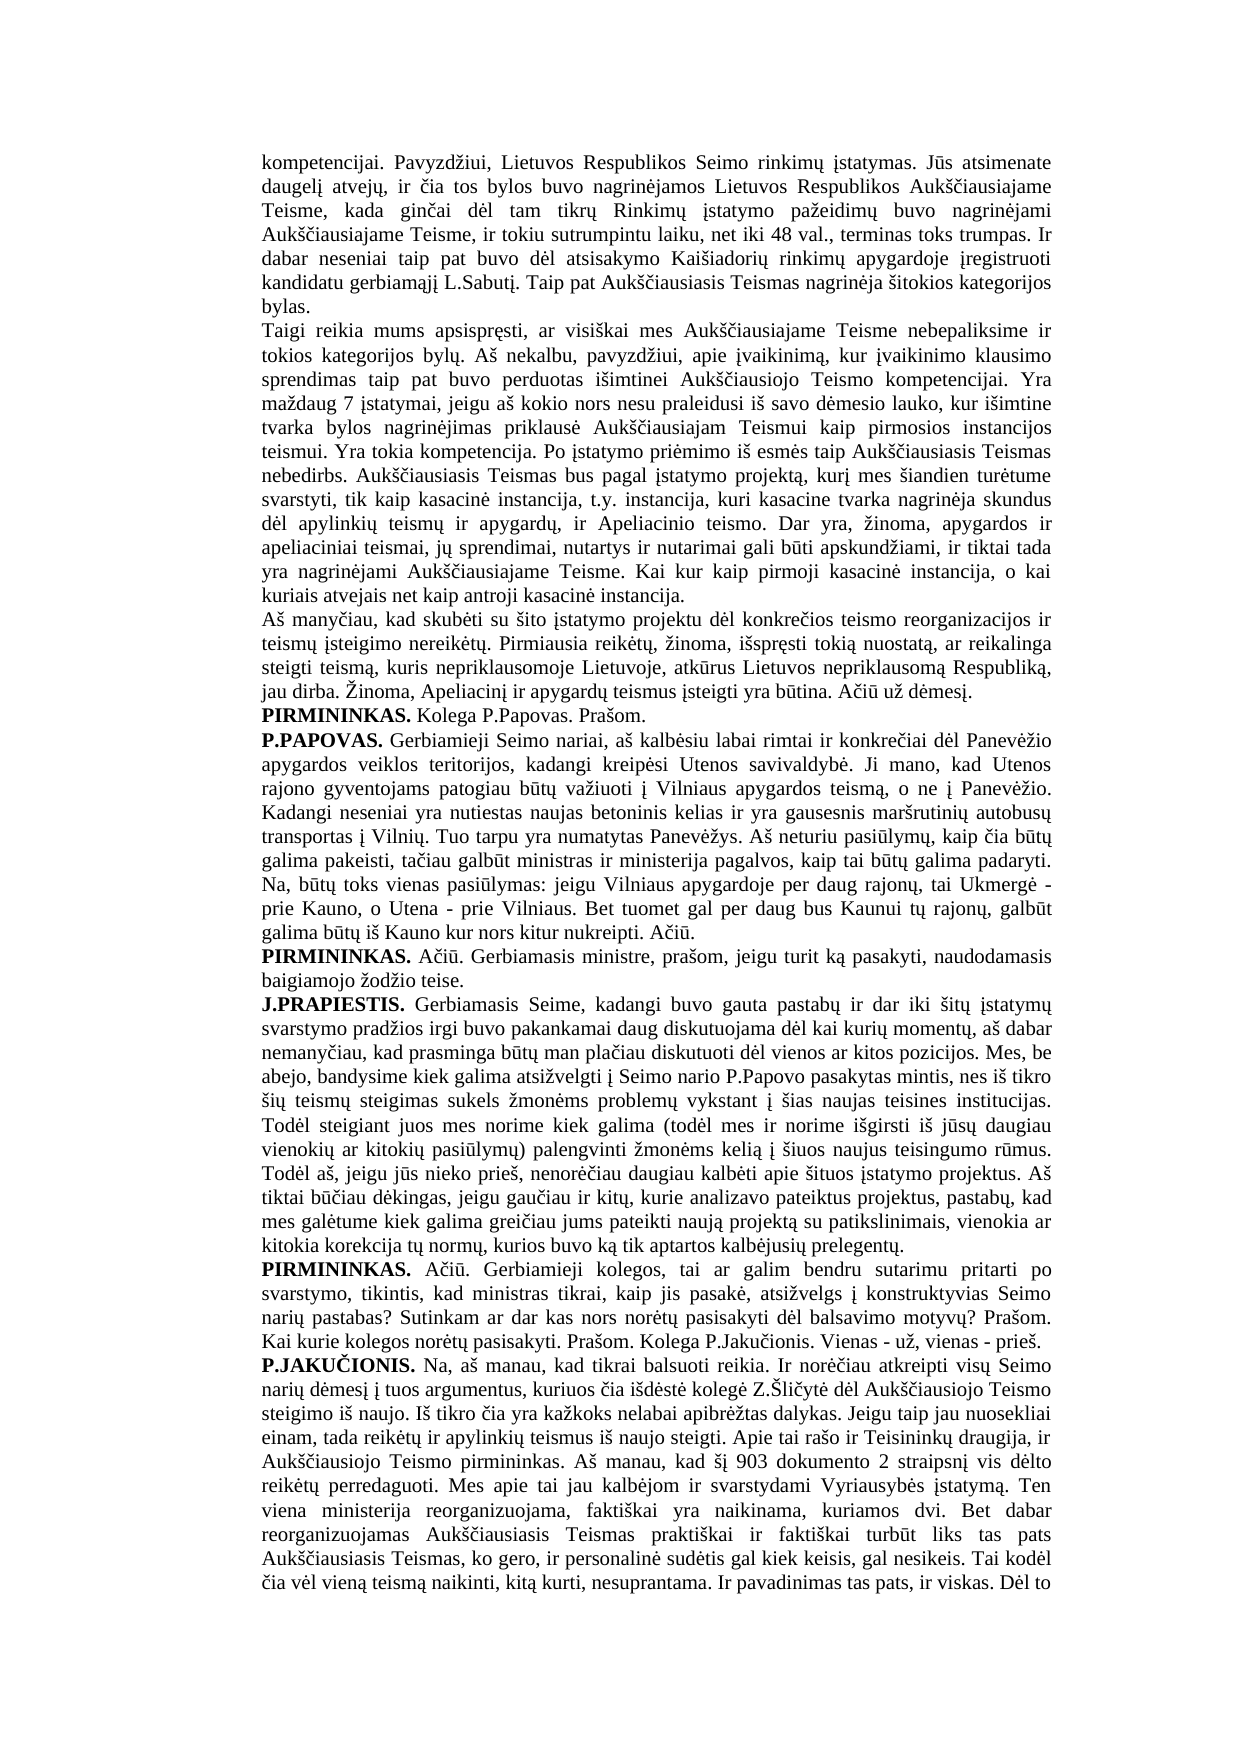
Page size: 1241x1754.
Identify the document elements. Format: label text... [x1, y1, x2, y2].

text P.JAKUČIONIS. Na, aš manau, kad tikrai balsuoti reikia. Ir norėčiau atkreipti visų Seimo narių dėmesį į tuos argumentus, kuriuos čia išdėstė kolegė Z.Šličytė dėl Aukščiausiojo Teismo steigimo iš naujo. Iš tikro čia yra kažkoks nelabai apibrėžtas dalykas. Jeigu taip jau nuosekliai einam, tada reikėtų ir apylinkių teismus iš naujo steigti. Apie tai rašo ir Teisininkų draugija, ir Aukščiausiojo Teismo pirmininkas. Aš manau, kad šį 903 dokumento 2 straipsnį vis dėlto reikėtų perredaguoti. Mes apie tai jau kalbėjom ir svarstydami Vyriausybės įstatymą. Ten viena ministerija reorganizuojama, faktiškai yra naikinama, kuriamos dvi. Bet dabar reorganizuojamas Aukščiausiasis Teismas praktiškai ir faktiškai turbūt liks tas pats Aukščiausiasis Teismas, ko gero, ir personalinė sudėtis gal kiek keisis, gal nesikeis. Tai kodėl čia vėl vieną teismą naikinti, kitą kurti, nesuprantama. Ir pavadinimas tas pats, ir viskas. Dėl to [261, 1353, 1053, 1594]
text kompetencijai. Pavyzdžiui, Lietuvos Respublikos Seimo rinkimų įstatymas. Jūs atsimenate daugelį atvejų, ir čia tos bylos buvo nagrinėjamos Lietuvos Respublikos Aukščiausiajame Teisme, kada ginčai dėl tam tikrų Rinkimų įstatymo pažeidimų buvo nagrinėjami Aukščiausiajame Teisme, ir tokiu sutrumpintu laiku, net iki 48 val., terminas toks trumpas. Ir dabar neseniai taip pat buvo dėl atsisakymo Kaišiadorių rinkimų apygardoje įregistruoti kandidatu gerbiamąjį L.Sabutį. Taip pat Aukščiausiasis Teismas nagrinėja šitokios kategorijos bylas. [261, 150, 1053, 318]
text PIRMININKAS. Kolega P.Papovas. Prašom. [261, 703, 1053, 727]
text PIRMININKAS. Ačiū. Gerbiamieji kolegos, tai ar galim bendru sutarimu pritarti po svarstymo, tikintis, kad ministras tikrai, kaip jis pasakė, atsižvelgs į konstruktyvias Seimo narių pastabas? Sutinkam ar dar kas nors norėtų pasisakyti dėl balsavimo motyvų? Prašom. Kai kurie kolegos norėtų pasisakyti. Prašom. Kolega P.Jakučionis. Vienas - už, vienas - prieš. [261, 1257, 1053, 1353]
text P.PAPOVAS. Gerbiamieji Seimo nariai, aš kalbėsiu labai rimtai ir konkrečiai dėl Panevėžio apygardos veiklos teritorijos, kadangi kreipėsi Utenos savivaldybė. Ji mano, kad Utenos rajono gyventojams patogiau būtų važiuoti į Vilniaus apygardos teismą, o ne į Panevėžio. Kadangi neseniai yra nutiestas naujas betoninis kelias ir yra gausesnis maršrutinių autobusų transportas į Vilnių. Tuo tarpu yra numatytas Panevėžys. Aš neturiu pasiūlymų, kaip čia būtų galima pakeisti, tačiau galbūt ministras ir ministerija pagalvos, kaip tai būtų galima padaryti. Na, būtų toks vienas pasiūlymas: jeigu Vilniaus apygardoje per daug rajonų, tai Ukmergė - prie Kauno, o Utena - prie Vilniaus. Bet tuomet gal per daug bus Kaunui tų rajonų, galbūt galima būtų iš Kauno kur nors kitur nukreipti. Ačiū. [261, 727, 1053, 944]
text PIRMININKAS. Ačiū. Gerbiamasis ministre, prašom, jeigu turit ką pasakyti, naudodamasis baigiamojo žodžio teise. [261, 944, 1053, 992]
text Aš manyčiau, kad skubėti su šito įstatymo projektu dėl konkrečios teismo reorganizacijos ir teismų įsteigimo nereikėtų. Pirmiausia reikėtų, žinoma, išspręsti tokią nuostatą, ar reikalinga steigti teismą, kuris nepriklausomoje Lietuvoje, atkūrus Lietuvos nepriklausomą Respubliką, jau dirba. Žinoma, Apeliacinį ir apygardų teismus įsteigti yra būtina. Ačiū už dėmesį. [261, 607, 1053, 703]
text Taigi reikia mums apsispręsti, ar visiškai mes Aukščiausiajame Teisme nebepaliksime ir tokios kategorijos bylų. Aš nekalbu, pavyzdžiui, apie įvaikinimą, kur įvaikinimo klausimo sprendimas taip pat buvo perduotas išimtinei Aukščiausiojo Teismo kompetencijai. Yra maždaug 7 įstatymai, jeigu aš kokio nors nesu praleidusi iš savo dėmesio lauko, kur išimtine tvarka bylos nagrinėjimas priklausė Aukščiausiajam Teismui kaip pirmosios instancijos teismui. Yra tokia kompetencija. Po įstatymo priėmimo iš esmės taip Aukščiausiasis Teismas nebedirbs. Aukščiausiasis Teismas bus pagal įstatymo projektą, kurį mes šiandien turėtume svarstyti, tik kaip kasacinė instancija, t.y. instancija, kuri kasacine tvarka nagrinėja skundus dėl apylinkių teismų ir apygardų, ir Apeliacinio teismo. Dar yra, žinoma, apygardos ir apeliaciniai teismai, jų sprendimai, nutartys ir nutarimai gali būti apskundžiami, ir tiktai tada yra nagrinėjami Aukščiausiajame Teisme. Kai kur kaip pirmoji kasacinė instancija, o kai kuriais atvejais net kaip antroji kasacinė instancija. [261, 318, 1053, 607]
text J.PRAPIESTIS. Gerbiamasis Seime, kadangi buvo gauta pastabų ir dar iki šitų įstatymų svarstymo pradžios irgi buvo pakankamai daug diskutuojama dėl kai kurių momentų, aš dabar nemanyčiau, kad prasminga būtų man plačiau diskutuoti dėl vienos ar kitos pozicijos. Mes, be abejo, bandysime kiek galima atsižvelgti į Seimo nario P.Papovo pasakytas mintis, nes iš tikro šių teismų steigimas sukels žmonėms problemų vykstant į šias naujas teisines institucijas. Todėl steigiant juos mes norime kiek galima (todėl mes ir norime išgirsti iš jūsų daugiau vienokių ar kitokių pasiūlymų) palengvinti žmonėms kelią į šiuos naujus teisingumo rūmus. Todėl aš, jeigu jūs nieko prieš, nenorėčiau daugiau kalbėti apie šituos įstatymo projektus. Aš tiktai būčiau dėkingas, jeigu gaučiau ir kitų, kurie analizavo pateiktus projektus, pastabų, kad mes galėtume kiek galima greičiau jums pateikti naują projektą su patikslinimais, vienokia ar kitokia korekcija tų normų, kurios buvo ką tik aptartos kalbėjusių prelegentų. [261, 992, 1053, 1257]
